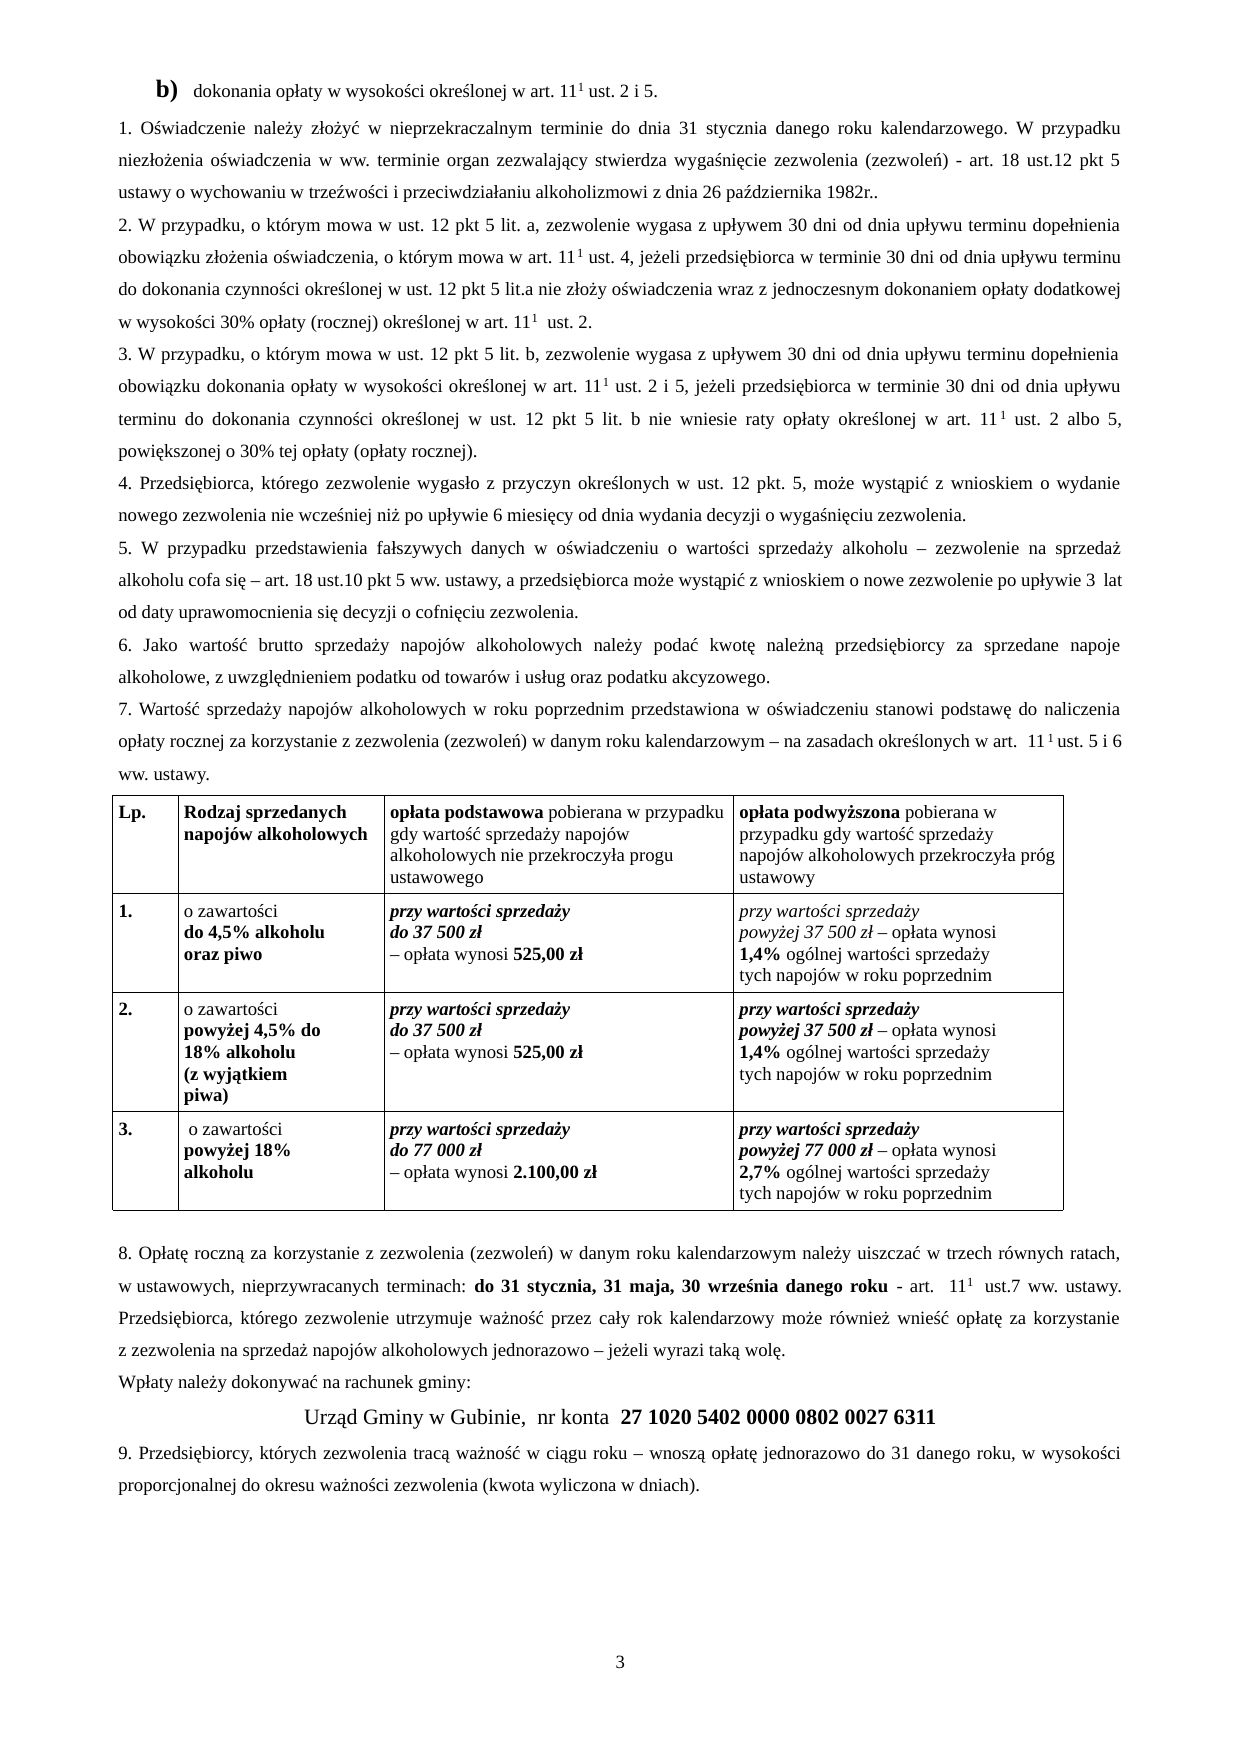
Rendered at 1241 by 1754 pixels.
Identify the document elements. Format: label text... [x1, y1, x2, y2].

table_cell przy wartości sprzedaży do 37 500 zł – opłata wynosi 525,00 zł [385, 894, 733, 991]
table_cell 2. [113, 993, 178, 1111]
table_cell 1. [113, 894, 178, 991]
text 1. Oświadczenie należy złożyć w nieprzekraczalnym terminie do dnia 31 stycznia danego roku kalendarzowego. W przypadku niezłożenia oświadczenia w ww. terminie organ zezwalający stwierdza wygaśnięcie zezwolenia (zezwoleń) - art. 18 ust.12 pkt 5 ustawy o wychowaniu w trzeźwości i przeciwdziałaniu alkoholizmowi z dnia 26 października 1982r.. [118, 117, 1122, 203]
table_cell przy wartości sprzedaży do 77 000 zł – opłata wynosi 2.100,00 zł [385, 1112, 733, 1209]
table_cell o zawartości powyżej 4,5% do 18% alkoholu (z wyjątkiem piwa) [179, 993, 384, 1111]
text 7. Wartość sprzedaży napojów alkoholowych w roku poprzednim przedstawiona w oświadczeniu stanowi podstawę do naliczenia opłaty rocznej za korzystanie z zezwolenia (zezwoleń) w danym roku kalendarzowym – na zasadach określonych w art. 111 ust. 5 i 6 ww. ustawy. [118, 698, 1122, 784]
table_cell przy wartości sprzedaży powyżej 37 500 zł – opłata wynosi 1,4% ogólnej wartości sprzedaży tych napojów w roku poprzednim [734, 993, 1063, 1111]
table_header Rodzaj sprzedanych napojów alkoholowych [179, 796, 384, 893]
text 5. W przypadku przedstawienia fałszywych danych w oświadczeniu o wartości sprzedaży alkoholu – zezwolenie na sprzedaż alkoholu cofa się – art. 18 ust.10 pkt 5 ww. ustawy, a przedsiębiorca może wystąpić z wnioskiem o nowe zezwolenie po upływie 3 lat od daty uprawomocnienia się decyzji o cofnięciu zezwolenia. [118, 537, 1122, 623]
table_header Lp. [113, 796, 178, 893]
table_cell przy wartości sprzedaży do 37 500 zł – opłata wynosi 525,00 zł [385, 993, 733, 1111]
table_cell o zawartości do 4,5% alkoholu oraz piwo [179, 894, 384, 991]
text 2. W przypadku, o którym mowa w ust. 12 pkt 5 lit. a, zezwolenie wygasa z upływem 30 dni od dnia upływu terminu dopełnienia obowiązku złożenia oświadczenia, o którym mowa w art. 111 ust. 4, jeżeli przedsiębiorca w terminie 30 dni od dnia upływu terminu do dokonania czynności określonej w ust. 12 pkt 5 lit.a nie złoży oświadczenia wraz z jednoczesnym dokonaniem opłaty dodatkowej w wysokości 30% opłaty (rocznej) określonej w art. 111 ust. 2. [118, 214, 1122, 332]
table_cell przy wartości sprzedaży powyżej 77 000 zł – opłata wynosi 2,7% ogólnej wartości sprzedaży tych napojów w roku poprzednim [734, 1112, 1063, 1209]
text 8. Opłatę roczną za korzystanie z zezwolenia (zezwoleń) w danym roku kalendarzowym należy uiszczać w trzech równych ratach, w ustawowych, nieprzywracanych terminach: do 31 stycznia, 31 maja, 30 września danego roku - art. 111 ust.7 ww. ustawy. Przedsiębiorca, którego zezwolenie utrzymuje ważność przez cały rok kalendarzowy może również wnieść opłatę za korzystanie z zezwolenia na sprzedaż napojów alkoholowych jednorazowo – jeżeli wyrazi taką wolę. [118, 1242, 1122, 1361]
text 4. Przedsiębiorca, którego zezwolenie wygasło z przyczyn określonych w ust. 12 pkt. 5, może wystąpić z wnioskiem o wydanie nowego zezwolenia nie wcześniej niż po upływie 6 miesięcy od dnia wydania decyzji o wygaśnięciu zezwolenia. [118, 472, 1122, 526]
text 9. Przedsiębiorcy, których zezwolenia tracą ważność w ciągu roku – wnoszą opłatę jednorazowo do 31 danego roku, w wysokości proporcjonalnej do okresu ważności zezwolenia (kwota wyliczona w dniach). [118, 1442, 1122, 1495]
table_header opłata podwyższona pobierana w przypadku gdy wartość sprzedaży napojów alkoholowych przekroczyła próg ustawowy [734, 796, 1063, 893]
text Wpłaty należy dokonywać na rachunek gminy: [118, 1371, 1122, 1393]
table_cell o zawartości powyżej 18% alkoholu [179, 1112, 384, 1209]
table_cell przy wartości sprzedaży powyżej 37 500 zł – opłata wynosi 1,4% ogólnej wartości sprzedaży tych napojów w roku poprzednim [734, 894, 1063, 991]
text 6. Jako wartość brutto sprzedaży napojów alkoholowych należy podać kwotę należną przedsiębiorcy za sprzedane napoje alkoholowe, z uwzględnieniem podatku od towarów i usług oraz podatku akcyzowego. [118, 633, 1122, 687]
text Urząd Gminy w Gubinie, nr konta 27 1020 5402 0000 0802 0027 6311 [118, 1404, 1122, 1429]
table_header opłata podstawowa pobierana w przypadku gdy wartość sprzedaży napojów alkoholowych nie przekroczyła progu ustawowego [385, 796, 733, 893]
table_cell 3. [113, 1112, 178, 1209]
text 3. W przypadku, o którym mowa w ust. 12 pkt 5 lit. b, zezwolenie wygasa z upływem 30 dni od dnia upływu terminu dopełnienia obowiązku dokonania opłaty w wysokości określonej w art. 111 ust. 2 i 5, jeżeli przedsiębiorca w terminie 30 dni od dnia upływu terminu do dokonania czynności określonej w ust. 12 pkt 5 lit. b nie wniesie raty opłaty określonej w art. 111 ust. 2 albo 5, powiększonej o 30% tej opłaty (opłaty rocznej). [118, 343, 1122, 461]
list dokonania opłaty w wysokości określonej w art. 111 ust. 2 i 5. [156, 74, 1122, 102]
